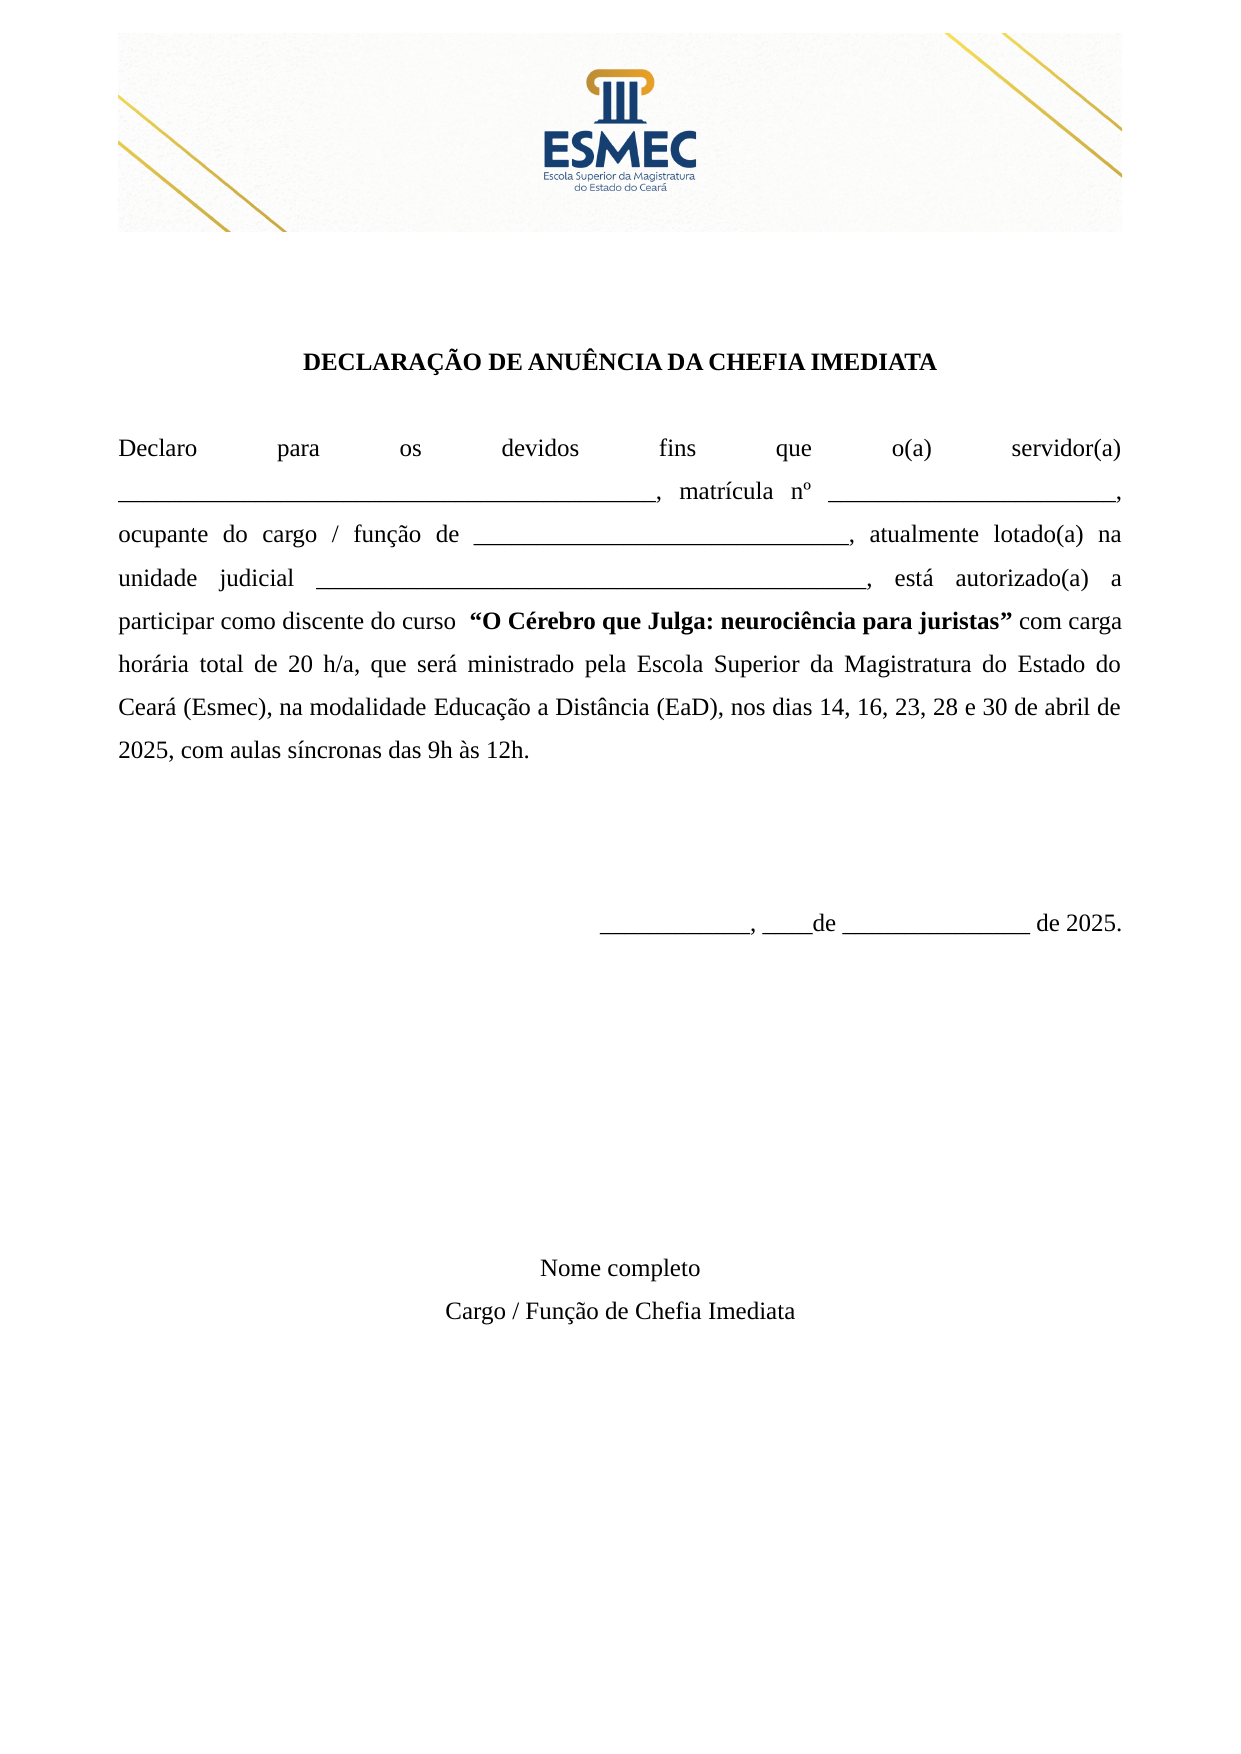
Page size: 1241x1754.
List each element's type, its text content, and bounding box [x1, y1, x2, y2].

text DECLARAÇÃO DE ANUÊNCIA DA CHEFIA IMEDIATA [118, 347, 1122, 376]
text Nome completo [118, 1253, 1122, 1281]
text Cargo / Função de Chefia Imediata [118, 1296, 1122, 1324]
picture [118, 33, 1123, 232]
text ____________, ____de _______________ de 2025. [118, 908, 1122, 936]
text Declaro para os devidos fins que o(a) servidor(a) ___________________________________________, matrícula nº _______________________, ocupante do cargo / função de ______________________________, atualmente lotado(a) na unidade judicial ____________________________________________, está autorizado(a) a participar como discente do curso “O Cérebro que Julga: neurociência para juristas” com carga horária total de 20 h/a, que será ministrado pela Escola Superior da Magistratura do Estado do Ceará (Esmec), na modalidade Educação a Distância (EaD), nos dias 14, 16, 23, 28 e 30 de abril de 2025, com aulas síncronas das 9h às 12h. [118, 433, 1122, 764]
